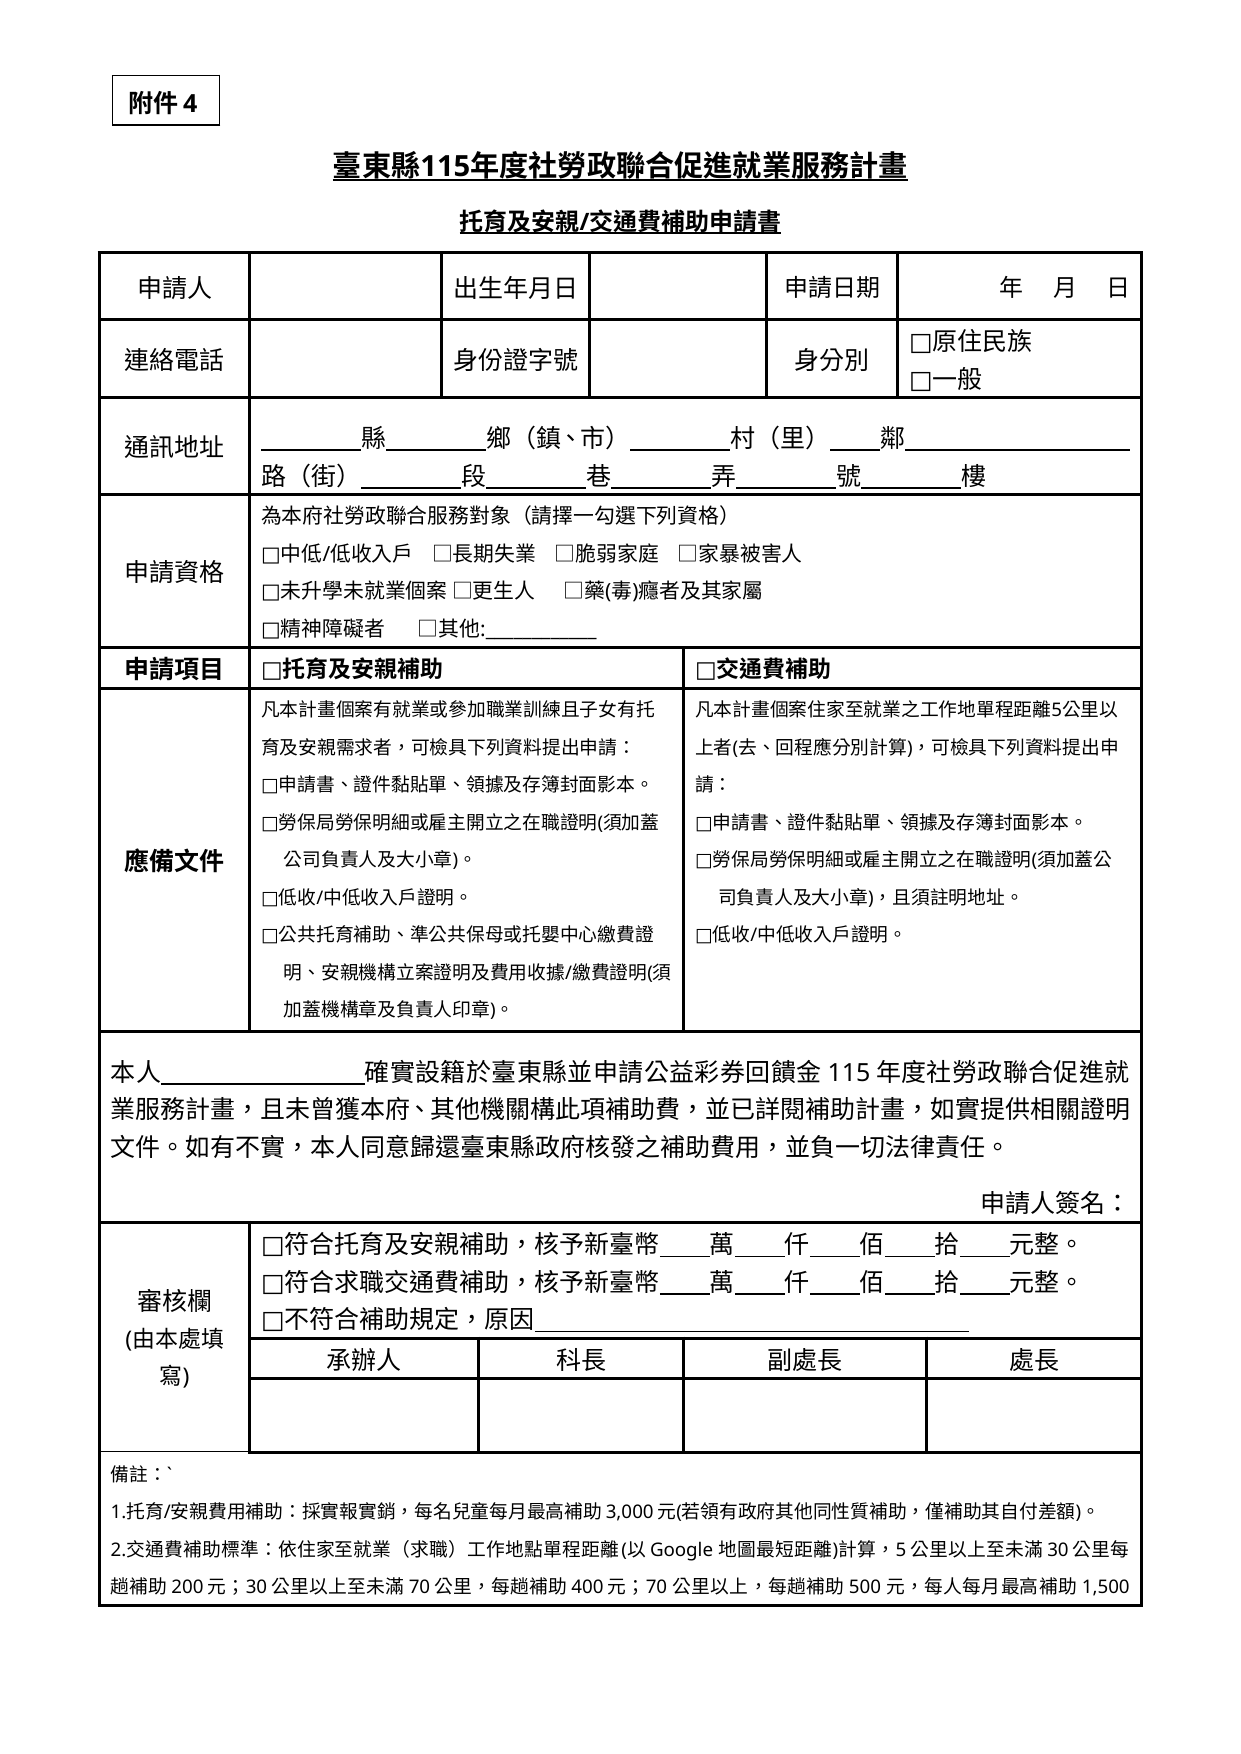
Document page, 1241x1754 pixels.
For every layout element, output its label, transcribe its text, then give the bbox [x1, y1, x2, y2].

table_cell [251, 1380, 477, 1451]
table_cell [928, 1380, 1140, 1451]
table_cell 處長 [928, 1340, 1140, 1377]
table_cell 凡本計畫個案住家至就業之工作地單程距離5公里以上者(去、回程應分別計算)，可檢具下列資料提出申請： □申請書、證件黏貼單、領據及存簿封面影本。 □勞保局勞保明細或雇主開立之在職證明(須加蓋公司負責人及大小章)，且須註明地址。 □低收/中低收入戶證明。 [685, 690, 1140, 1030]
table_cell 應備文件 [101, 690, 248, 1030]
table_cell 凡本計畫個案有就業或參加職業訓練且子女有托育及安親需求者，可檢具下列資料提出申請： □申請書、證件黏貼單、領據及存簿封面影本。 □勞保局勞保明細或雇主開立之在職證明(須加蓋公司負責人及大小章)。 □低收/中低收入戶證明。 □公共托育補助、準公共保母或托嬰中心繳費證明、安親機構立案證明及費用收據/繳費證明(須加蓋機構章及負責人印章)。 [251, 690, 682, 1030]
text 托育及安親/交通費補助申請書 [112, 201, 1128, 239]
table_header [591, 254, 765, 318]
table_cell 連絡電話 [101, 321, 248, 396]
text 附件4 [128, 83, 204, 117]
table_cell [591, 321, 765, 396]
table_cell 本人 確實設籍於臺東縣並申請公益彩券回饋金115年度社勞政聯合促進就業服務計畫，且未曾獲本府、其他機關構此項補助費，並已詳閱補助計畫，如實提供相關證明文件。如有不實，本人同意歸還臺東縣政府核發之補助費用，並負一切法律責任。 申請人簽名： [101, 1033, 1140, 1221]
table_cell 科長 [480, 1340, 682, 1377]
table_cell 申請項目 [101, 649, 248, 687]
table_cell □托育及安親補助 [251, 649, 682, 687]
table_header 年 月 日 [899, 254, 1140, 318]
table_cell 備註：` 1.托育/安親費用補助：採實報實銷，每名兒童每月最高補助3,000元(若領有政府其他同性質補助，僅補助其自付差額)。 2.交通費補助標準：依住家至就業（求職）工作地點單程距離(以Google 地圖最短距離)計算，5公里以上至未滿30公里每趟補助200元；30公里以上至未滿70公里，每趟補助400元；70 公里以上，每趟補助 500 元，每人每月最高補助 1,500 [101, 1452, 1140, 1604]
table_cell 副處長 [685, 1340, 925, 1377]
table_cell 為本府社勞政聯合服務對象（請擇一勾選下列資格） □中低/低收入戶 □長期失業 □脆弱家庭 □家暴被害人 □未升學未就業個案 □更生人 □藥(毒)癮者及其家屬 □精神障礙者 □其他:____________ [251, 496, 1140, 646]
table_cell 身份證字號 [443, 321, 588, 396]
table_cell [251, 321, 440, 396]
table_cell □原住民族 □一般 [899, 321, 1140, 396]
table_cell 縣 鄉（鎮、市） 村（里） 鄰 路（街） 段 巷 弄 號 樓 [251, 399, 1140, 493]
table_header [251, 254, 440, 318]
table_cell 審核欄 (由本處填寫) [101, 1224, 248, 1451]
table_cell 承辦人 [251, 1340, 477, 1377]
table_header 申請人 [101, 254, 248, 318]
table_cell □符合托育及安親補助，核予新臺幣 萬 仟 佰 拾 元整。 □符合求職交通費補助，核予新臺幣 萬 仟 佰 拾 元整。 □不符合補助規定，原因 [251, 1224, 1140, 1337]
table_cell □交通費補助 [685, 649, 1140, 687]
table_header 申請日期 [768, 254, 896, 318]
table_cell 通訊地址 [101, 399, 248, 493]
table_cell 身分別 [768, 321, 896, 396]
table_header 出生年月日 [443, 254, 588, 318]
table_cell [480, 1380, 682, 1451]
text 臺東縣115年度社勞政聯合促進就業服務計畫 [112, 126, 1128, 201]
table_cell [685, 1380, 925, 1451]
table_cell 申請資格 [101, 496, 248, 646]
